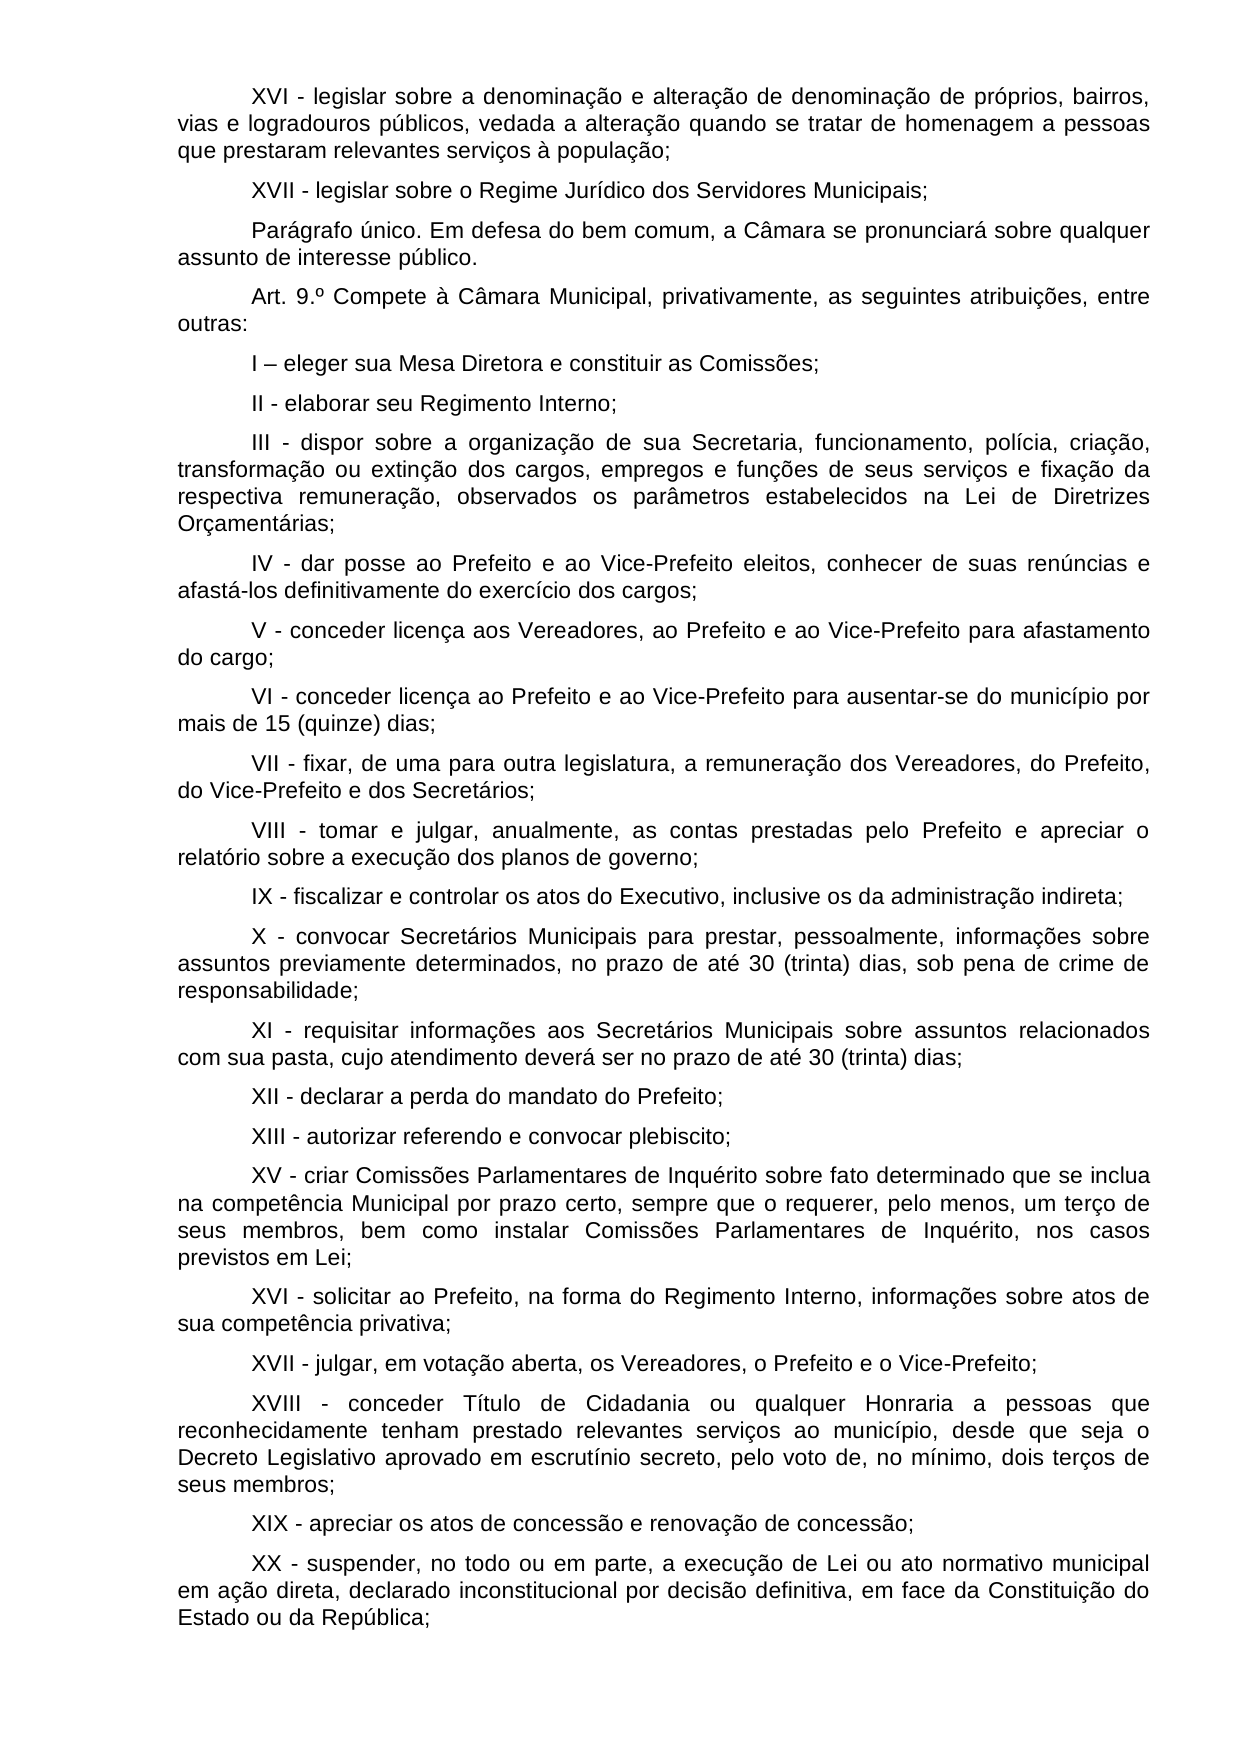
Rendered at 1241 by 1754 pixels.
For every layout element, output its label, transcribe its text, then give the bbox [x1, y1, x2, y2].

text XVIII - conceder Título de Cidadania ou qualquer Honraria a pessoas que reconhecidamente tenham prestado relevantes serviços ao município, desde que seja o Decreto Legislativo aprovado em escrutínio secreto, pelo voto de, no mínimo, dois terços de seus membros; [177, 1389, 1152, 1497]
text Parágrafo único. Em defesa do bem comum, a Câmara se pronunciará sobre qualquer assunto de interesse público. [177, 216, 1152, 270]
text XVII - julgar, em votação aberta, os Vereadores, o Prefeito e o Vice-Prefeito; [177, 1349, 1152, 1376]
text IX - fiscalizar e controlar os atos do Executivo, inclusive os da administração indireta; [177, 883, 1152, 910]
text II - elaborar seu Regimento Interno; [177, 389, 1152, 416]
text XIX - apreciar os atos de concessão e renovação de concessão; [177, 1510, 1152, 1537]
text I – eleger sua Mesa Diretora e constituir as Comissões; [177, 349, 1152, 376]
text VII - fixar, de uma para outra legislatura, a remuneração dos Vereadores, do Prefeito, do Vice-Prefeito e dos Secretários; [177, 749, 1152, 803]
text X - convocar Secretários Municipais para prestar, pessoalmente, informações sobre assuntos previamente determinados, no prazo de até 30 (trinta) dias, sob pena de crime de responsabilidade; [177, 922, 1152, 1003]
text IV - dar posse ao Prefeito e ao Vice-Prefeito eleitos, conhecer de suas renúncias e afastá-los definitivamente do exercício dos cargos; [177, 549, 1152, 603]
text XX - suspender, no todo ou em parte, a execução de Lei ou ato normativo municipal em ação direta, declarado inconstitucional por decisão definitiva, em face da Constituição do Estado ou da República; [177, 1549, 1152, 1631]
text XVI - legislar sobre a denominação e alteração de denominação de próprios, bairros, vias e logradouros públicos, vedada a alteração quando se tratar de homenagem a pessoas que prestaram relevantes serviços à população; [177, 83, 1152, 164]
text XVI - solicitar ao Prefeito, na forma do Regimento Interno, informações sobre atos de sua competência privativa; [177, 1283, 1152, 1337]
text XII - declarar a perda do mandato do Prefeito; [177, 1083, 1152, 1110]
text XV - criar Comissões Parlamentares de Inquérito sobre fato determinado que se inclua na competência Municipal por prazo certo, sempre que o requerer, pelo menos, um terço de seus membros, bem como instalar Comissões Parlamentares de Inquérito, nos casos previstos em Lei; [177, 1162, 1152, 1270]
text VI - conceder licença ao Prefeito e ao Vice-Prefeito para ausentar-se do município por mais de 15 (quinze) dias; [177, 683, 1152, 737]
text XVII - legislar sobre o Regime Jurídico dos Servidores Municipais; [177, 176, 1152, 203]
text XIII - autorizar referendo e convocar plebiscito; [177, 1122, 1152, 1149]
text VIII - tomar e julgar, anualmente, as contas prestadas pelo Prefeito e apreciar o relatório sobre a execução dos planos de governo; [177, 816, 1152, 870]
text III - dispor sobre a organização de sua Secretaria, funcionamento, polícia, criação, transformação ou extinção dos cargos, empregos e funções de seus serviços e fixação da respectiva remuneração, observados os parâmetros estabelecidos na Lei de Diretrizes Orçamentárias; [177, 428, 1152, 537]
text XI - requisitar informações aos Secretários Municipais sobre assuntos relacionados com sua pasta, cujo atendimento deverá ser no prazo de até 30 (trinta) dias; [177, 1016, 1152, 1070]
text V - conceder licença aos Vereadores, ao Prefeito e ao Vice-Prefeito para afastamento do cargo; [177, 616, 1152, 670]
text Art. 9.º Compete à Câmara Municipal, privativamente, as seguintes atribuições, entre outras: [177, 283, 1152, 337]
